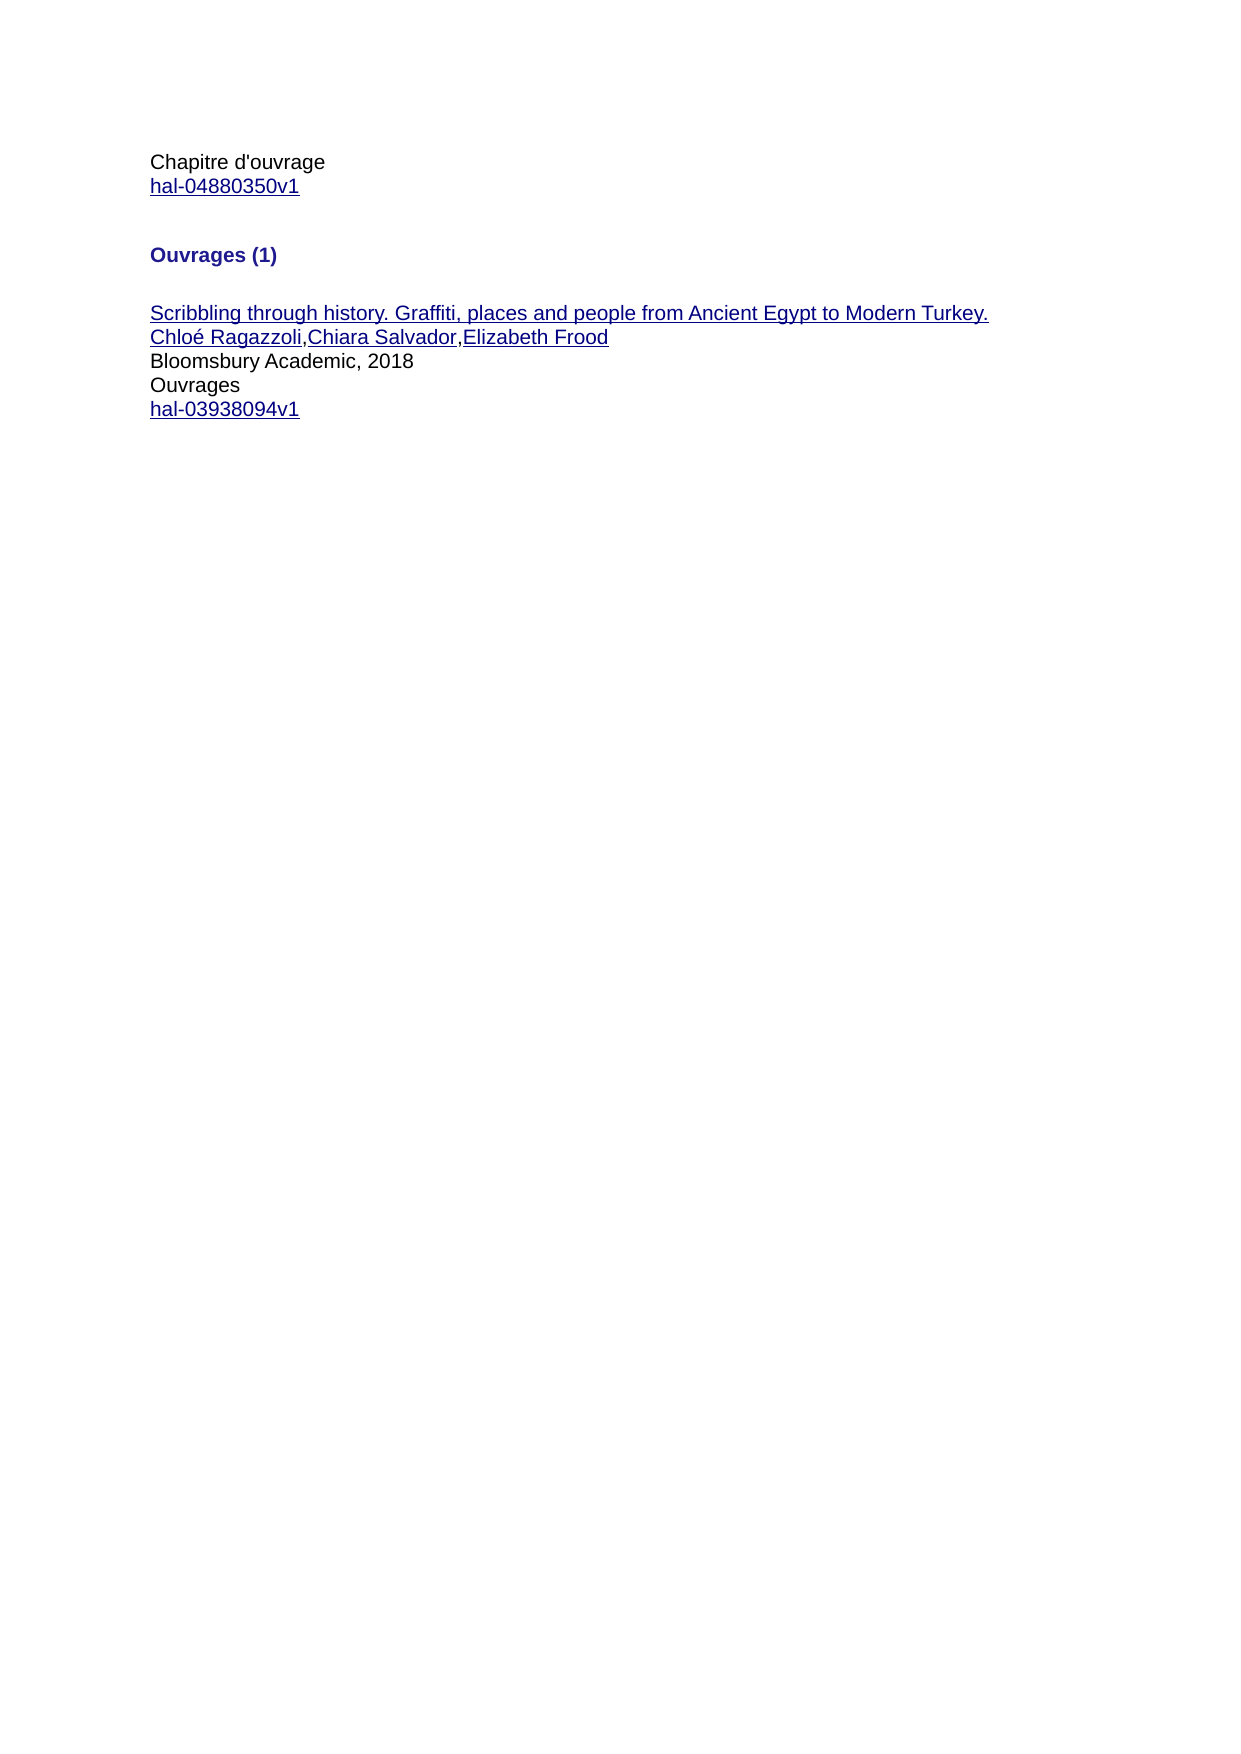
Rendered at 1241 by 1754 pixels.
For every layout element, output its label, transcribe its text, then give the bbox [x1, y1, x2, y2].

table_cell Chapitre d'ouvrage hal-04880350v1 [150, 150, 1090, 198]
subtitle Ouvrages (1) [150, 243, 1090, 267]
table_header Scribbling through history. Graffiti, places and people from Ancient Egypt to Modern Turkey. Chloé Ragazzoli,Chiara Salvador,Elizabeth Frood Bloomsbury Academic, 2018 Ouvrages hal-03938094v1 [150, 301, 1090, 421]
